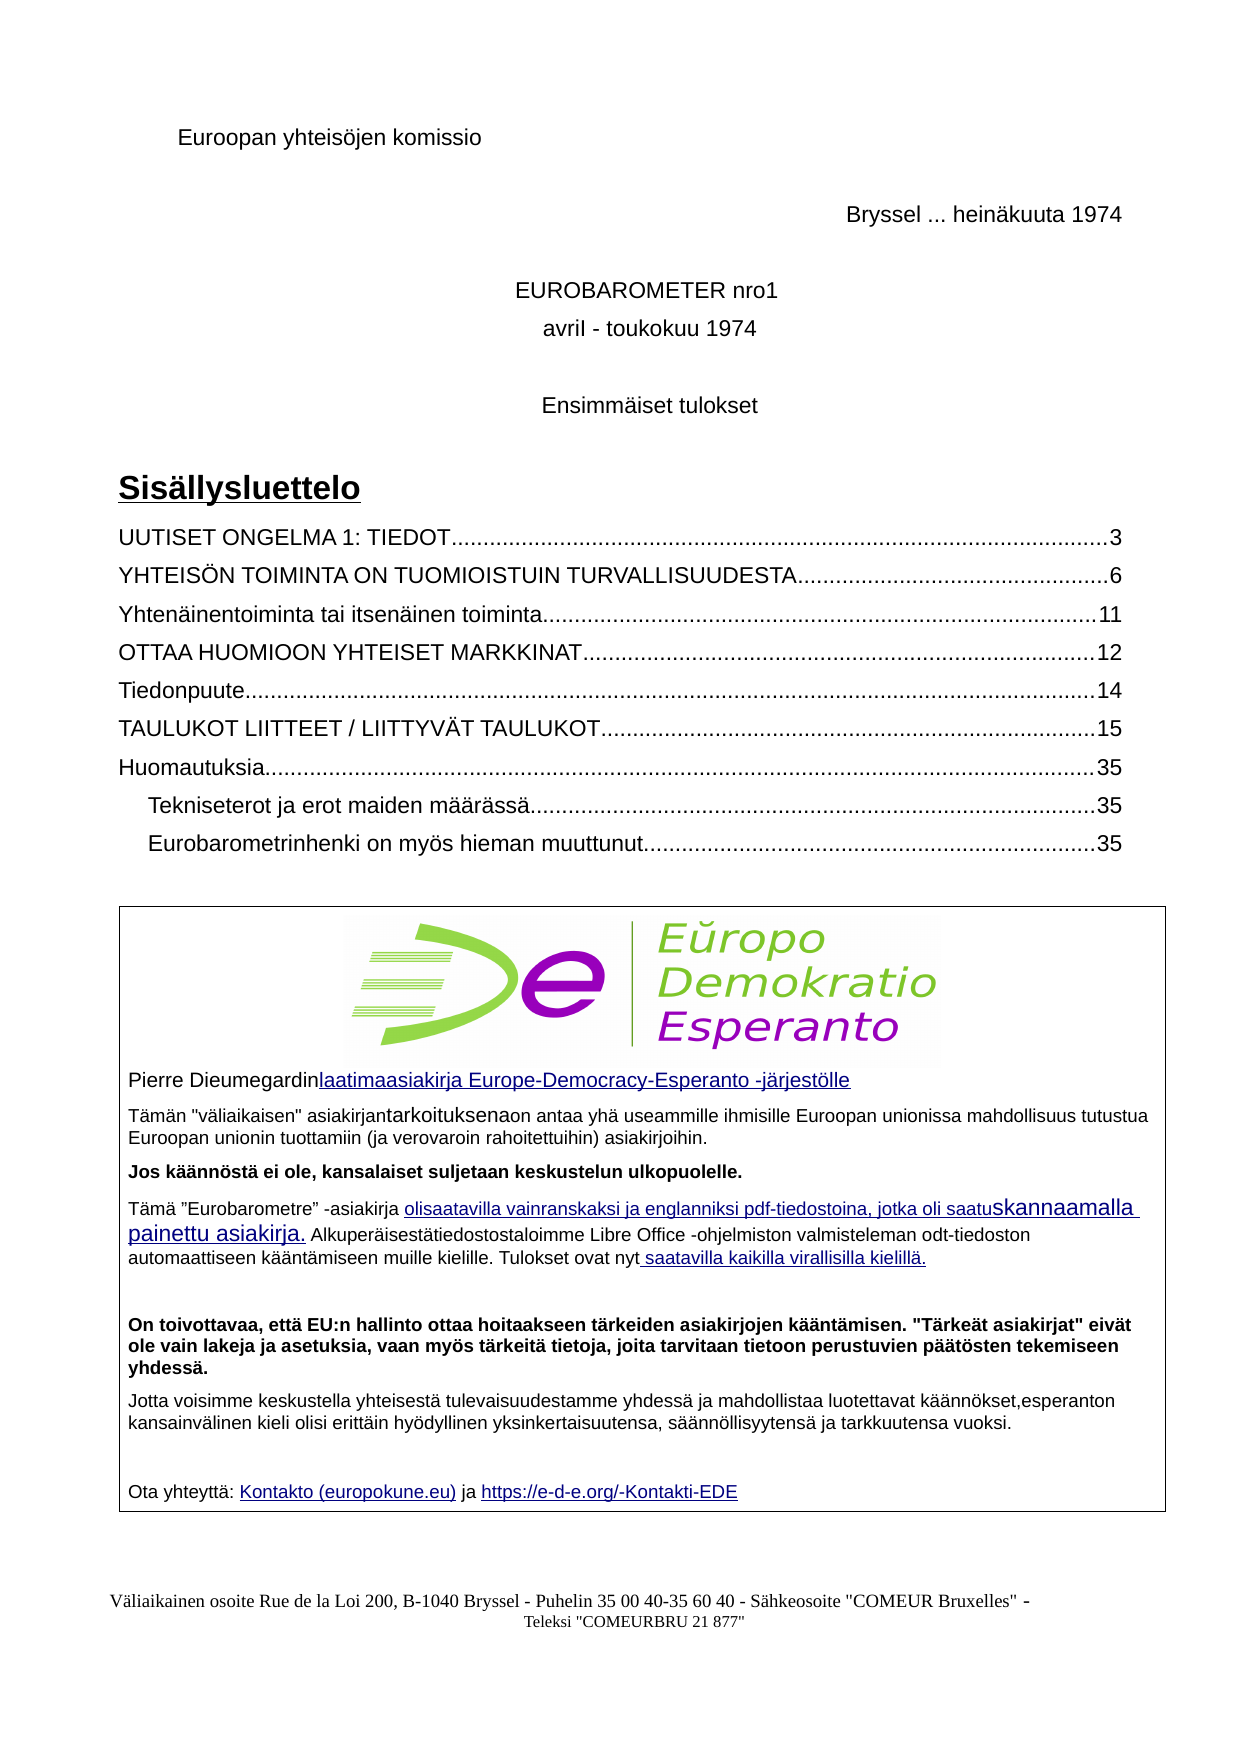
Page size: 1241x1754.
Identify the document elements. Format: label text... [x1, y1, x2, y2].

text TAULUKOT LIITTEET / LIITTYVÄT TAULUKOT 15 [118, 715, 1122, 742]
text Eurobarometrinhenki on myös hieman muuttunut. 35 [148, 830, 1122, 856]
text Yhtenäinentoiminta tai itsenäinen toiminta 11 [118, 601, 1122, 627]
text Bryssel ... heinäkuuta 1974 [118, 201, 1122, 227]
text UUTISET ONGELMA 1: TIEDOT 3 [118, 524, 1122, 551]
text avriI - toukokuu 1974 [118, 315, 1122, 342]
text Huomautuksia 35 [118, 754, 1122, 780]
subtitle Sisällysluettelo [118, 468, 1122, 507]
text Jos käännöstä ei ole, kansalaiset suljetaan keskustelun ulkopuolelle. [128, 1161, 1156, 1182]
text EUROBAROMETER nro1 [118, 277, 1122, 303]
picture [343, 915, 941, 1068]
text Tiedonpuute 14 [118, 677, 1122, 703]
text Jotta voisimme keskustella yhteisestä tulevaisuudestamme yhdessä ja mahdollistaa luotettavat käännökset,esperanton kansainvälinen kieli olisi erittäin hyödyllinen yksinkertaisuutensa, säännöllisyytensä ja tarkkuutensa vuoksi. [128, 1390, 1156, 1433]
text Euroopan yhteisöjen komissio [118, 124, 1122, 150]
text Tekniseterot ja erot maiden määrässä 35 [148, 792, 1122, 818]
text Tämän "väliaikaisen" asiakirjantarkoituksenaon antaa yhä useammille ihmisille Euroopan unionissa mahdollisuus tutustua Euroopan unionin tuottamiin (ja verovaroin rahoitettuihin) asiakirjoihin. [128, 1103, 1156, 1149]
text Ensimmäiset tulokset [118, 392, 1122, 418]
text YHTEISÖN TOIMINTA ON TUOMIOISTUIN TURVALLISUUDESTA 6 [118, 562, 1122, 589]
text On toivottavaa, että EU:n hallinto ottaa hoitaakseen tärkeiden asiakirjojen kääntämisen. "Tärkeät asiakirjat" eivät ole vain lakeja ja asetuksia, vaan myös tärkeitä tietoja, joita tarvitaan tietoon perustuvien päätösten tekemiseen yhdessä. [128, 1314, 1156, 1378]
text Pierre Dieumegardinlaatimaasiakirja Europe-Democracy-Esperanto -järjestölle [128, 921, 1156, 1091]
text OTTAA HUOMIOON YHTEISET MARKKINAT 12 [118, 639, 1122, 665]
text Ota yhteyttä: Kontakto (europokune.eu) ja https://e-d-e.org/-Kontakti-EDE [128, 1481, 1156, 1503]
text Tämä ”Eurobarometre” -asiakirja olisaatavilla vainranskaksi ja englanniksi pdf-tiedostoina, jotka oli saatuskannaamalla painettu asiakirja. Alkuperäisestätiedostostaloimme Libre Office -ohjelmiston valmisteleman odt-tiedoston automaattiseen kääntämiseen muille kielille. Tulokset ovat nyt saatavilla kaikilla virallisilla kielillä. [128, 1194, 1156, 1268]
